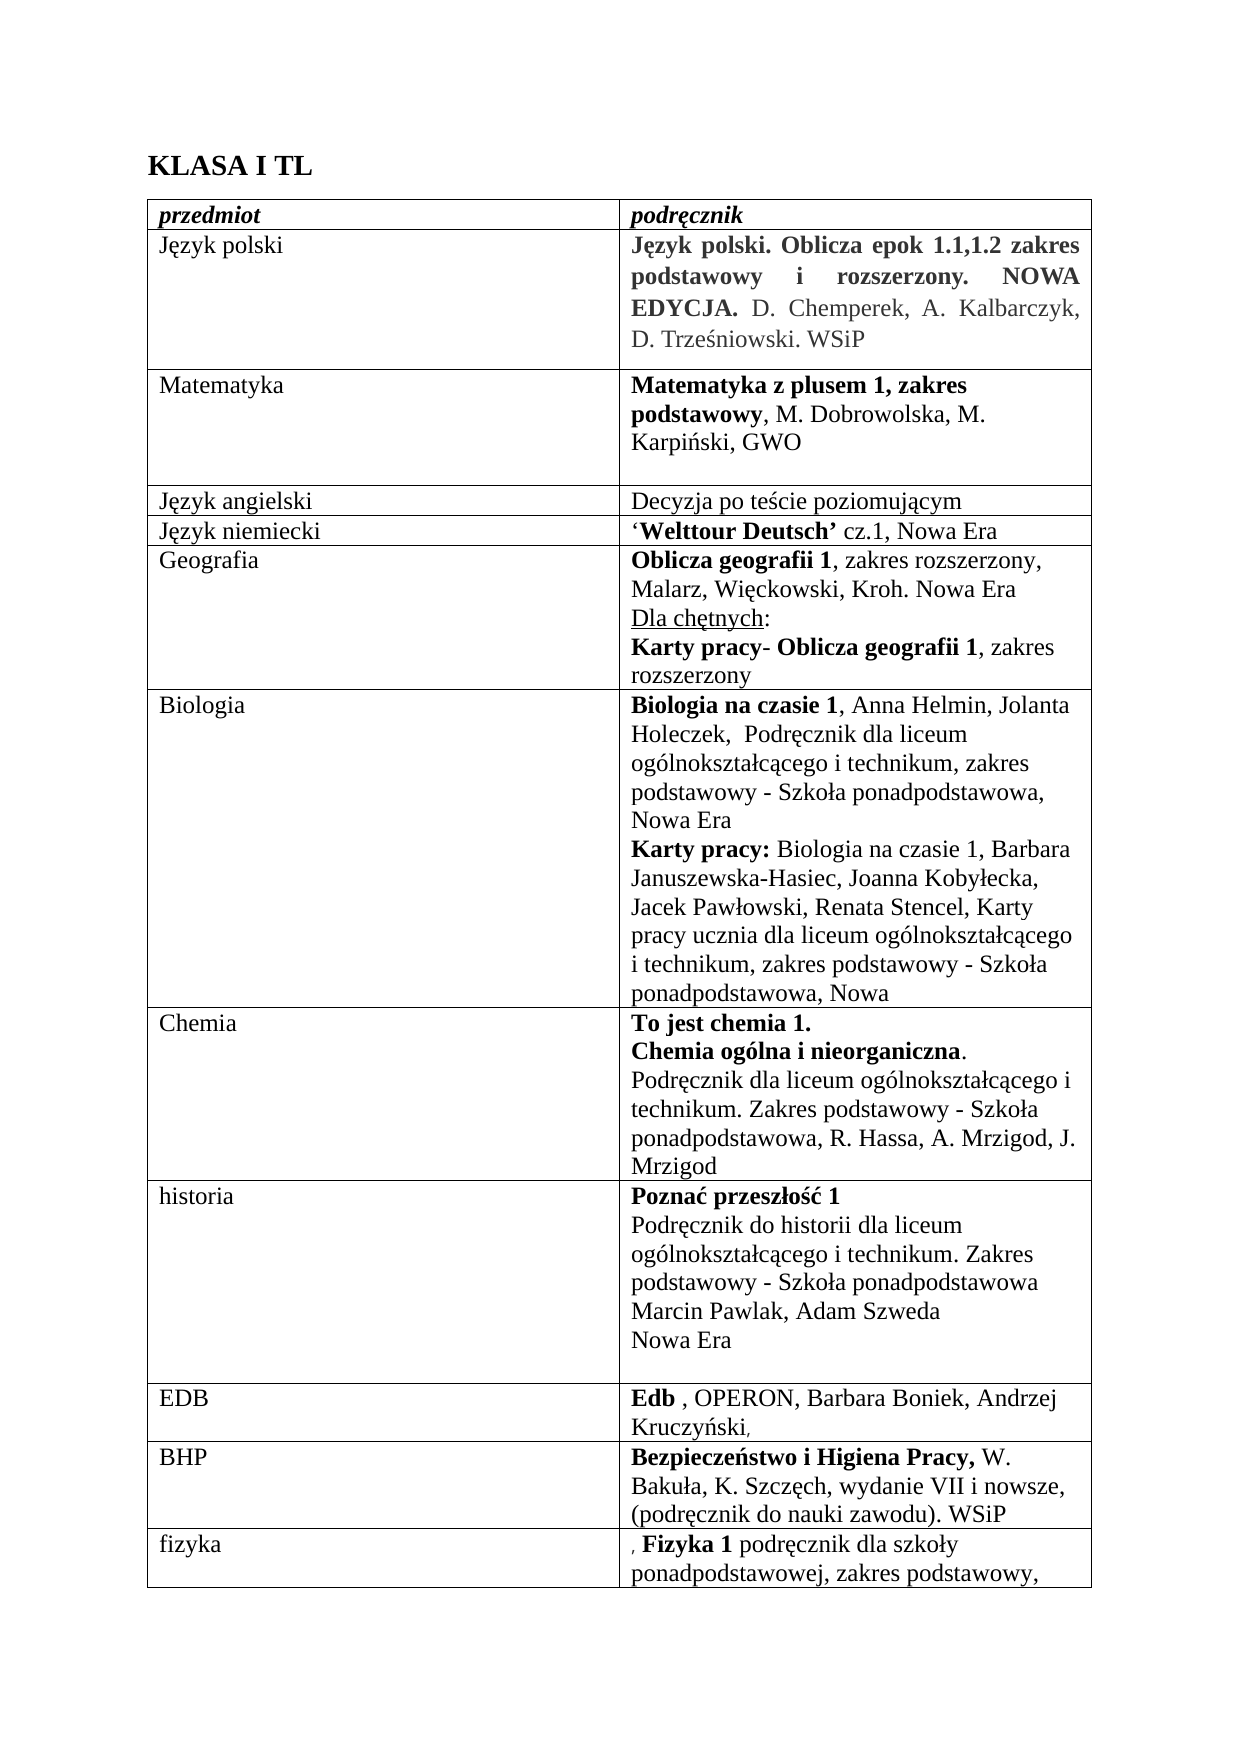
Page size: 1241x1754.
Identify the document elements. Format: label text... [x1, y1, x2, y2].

table_cell BHP [148, 1442, 619, 1528]
table_cell EDB [148, 1384, 619, 1441]
table_cell Język niemiecki [148, 516, 619, 544]
table_cell Biologia na czasie 1, Anna Helmin, Jolanta Holeczek, Podręcznik dla liceum ogólnokształcącego i technikum, zakres podstawowy - Szkoła ponadpodstawowa, Nowa Era Karty pracy: Biologia na czasie 1, Barbara Januszewska-Hasiec, Joanna Kobyłecka, Jacek Pawłowski, Renata Stencel, Karty pracy ucznia dla liceum ogólnokształcącego i technikum, zakres podstawowy - Szkoła ponadpodstawowa, Nowa [620, 690, 1091, 1007]
table_cell To jest chemia 1. Chemia ogólna i nieorganiczna. Podręcznik dla liceum ogólnokształcącego i technikum. Zakres podstawowy - Szkoła ponadpodstawowa, R. Hassa, A. Mrzigod, J. Mrzigod [620, 1008, 1091, 1180]
table_cell Oblicza geografii 1, zakres rozszerzony, Malarz, Więckowski, Kroh. Nowa Era Dla chętnych: Karty pracy- Oblicza geografii 1, zakres rozszerzony [620, 546, 1091, 689]
table_cell Geografia [148, 546, 619, 689]
table_cell Chemia [148, 1008, 619, 1180]
table_header przedmiot [148, 200, 619, 229]
table_cell Bezpieczeństwo i Higiena Pracy, W. Bakuła, K. Szczęch, wydanie VII i nowsze,(podręcznik do nauki zawodu). WSiP [620, 1442, 1091, 1528]
table_cell historia [148, 1181, 619, 1382]
table_cell Matematyka [148, 370, 619, 485]
table_header podręcznik [620, 200, 1091, 229]
table_cell Biologia [148, 690, 619, 1007]
table_cell Matematyka z plusem 1, zakres podstawowy, M. Dobrowolska, M. Karpiński, GWO [620, 370, 1091, 485]
table_cell , Fizyka 1 podręcznik dla szkoły ponadpodstawowej, zakres podstawowy, [620, 1529, 1091, 1587]
table_cell fizyka [148, 1529, 619, 1587]
text KLASA I TL [148, 148, 1093, 181]
table_cell Język angielski [148, 486, 619, 515]
table_cell Język polski [148, 230, 619, 369]
table_cell Poznać przeszłość 1 Podręcznik do historii dla liceum ogólnokształcącego i technikum. Zakres podstawowy - Szkoła ponadpodstawowa Marcin Pawlak, Adam Szweda Nowa Era [620, 1181, 1091, 1382]
table_cell Język polski. Oblicza epok 1.1,1.2 zakres podstawowy i rozszerzony. NOWA EDYCJA. D. Chemperek, A. Kalbarczyk, D. Trześniowski. WSiP [620, 230, 1091, 369]
table_cell Edb , OPERON, Barbara Boniek, Andrzej Kruczyński, [620, 1384, 1091, 1441]
table_cell Decyzja po teście poziomującym [620, 486, 1091, 515]
table_cell ‘Welttour Deutsch’ cz.1, Nowa Era [620, 516, 1091, 544]
